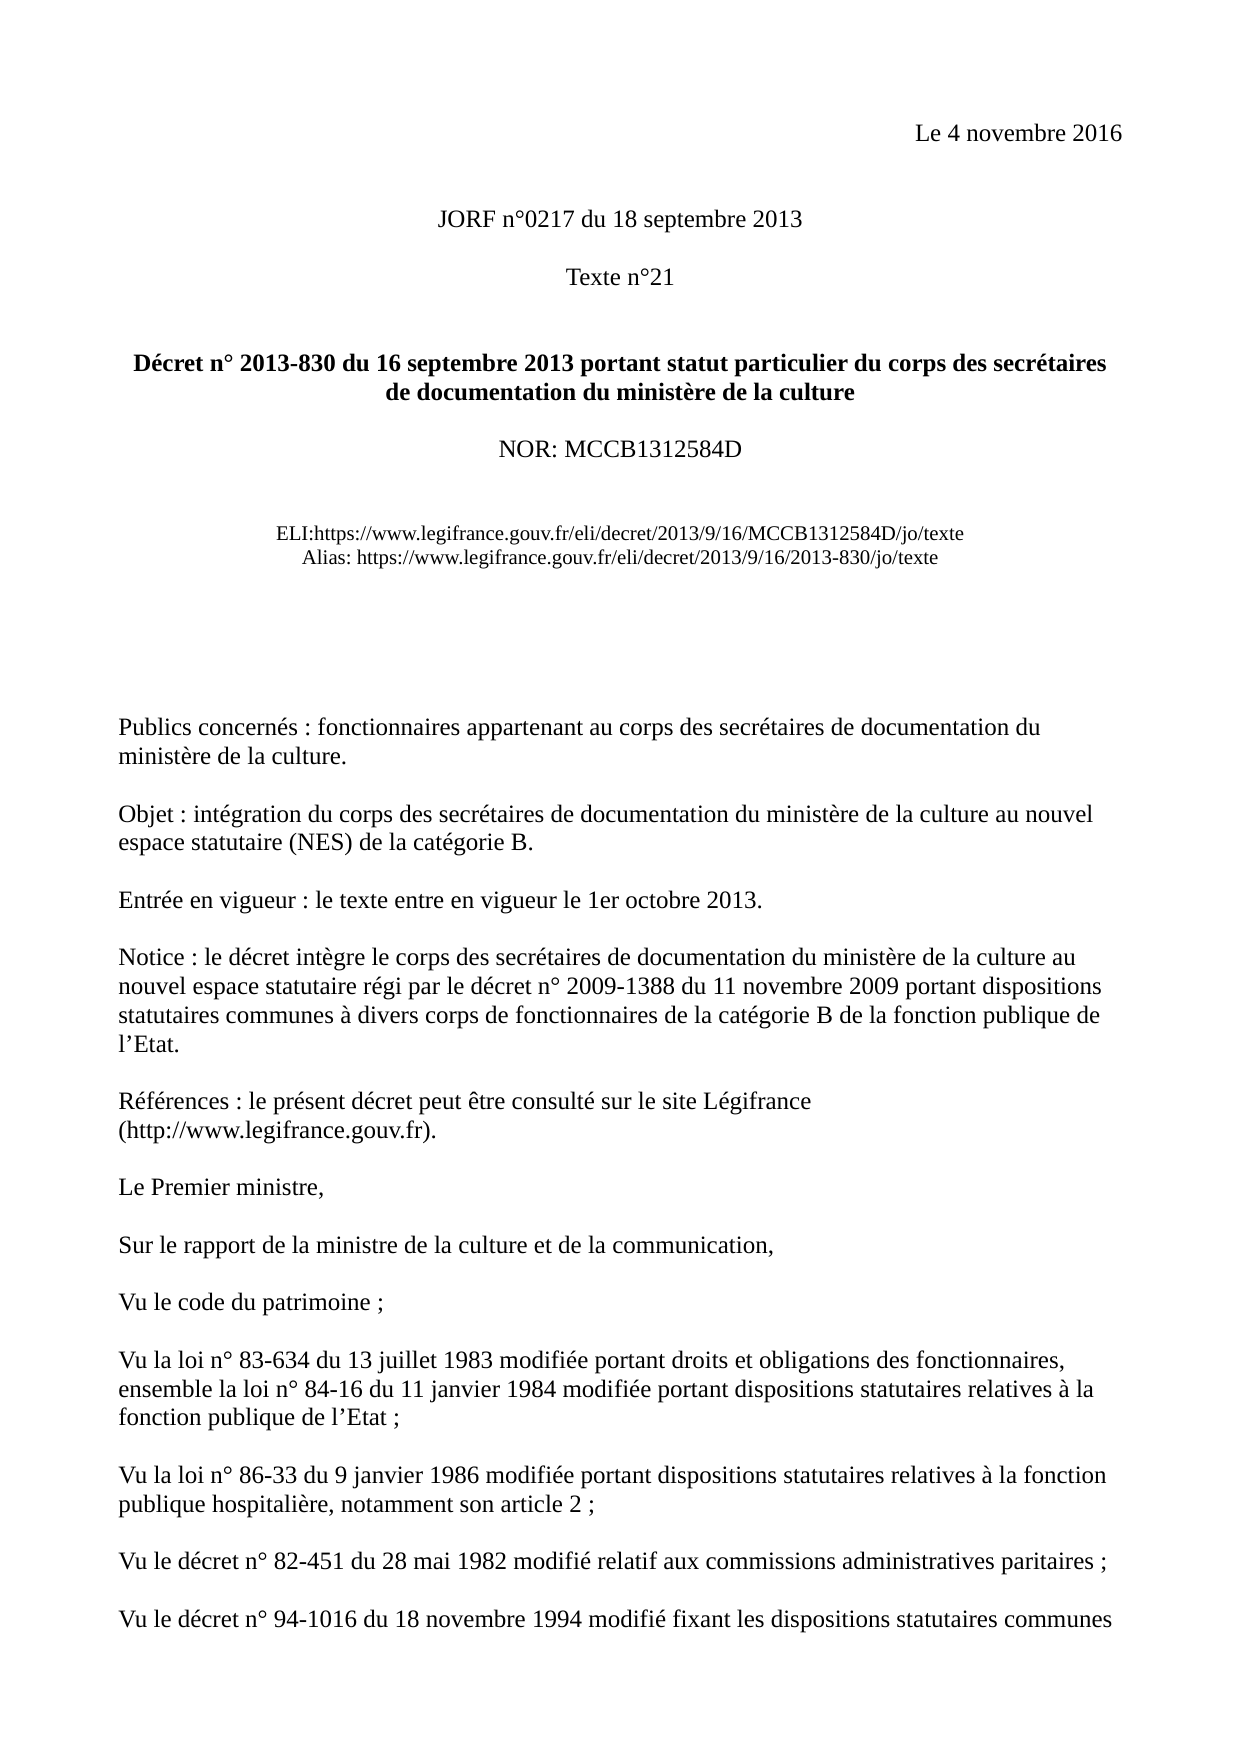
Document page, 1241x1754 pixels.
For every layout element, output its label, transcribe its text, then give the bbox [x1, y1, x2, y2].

text Notice : le décret intègre le corps des secrétaires de documentation du ministère de la culture au nouvel espace statutaire régi par le décret n° 2009-1388 du 11 novembre 2009 portant dispositions statutaires communes à divers corps de fonctionnaires de la catégorie B de la fonction publique de l’Etat. [118, 942, 1122, 1057]
text ELI:https://www.legifrance.gouv.fr/eli/decret/2013/9/16/MCCB1312584D/jo/texte [118, 521, 1122, 544]
text Vu la loi n° 86-33 du 9 janvier 1986 modifiée portant dispositions statutaires relatives à la fonction publique hospitalière, notamment son article 2 ; [118, 1460, 1122, 1517]
text Le Premier ministre, [118, 1172, 1122, 1201]
text Décret n° 2013-830 du 16 septembre 2013 portant statut particulier du corps des secrétaires de documentation du ministère de la culture [118, 348, 1122, 406]
text JORF n°0217 du 18 septembre 2013 [118, 204, 1122, 233]
text Objet : intégration du corps des secrétaires de documentation du ministère de la culture au nouvel espace statutaire (NES) de la catégorie B. [118, 799, 1122, 856]
text Vu le décret n° 94-1016 du 18 novembre 1994 modifié fixant les dispositions statutaires communes [118, 1604, 1122, 1632]
text Publics concernés : fonctionnaires appartenant au corps des secrétaires de documentation du ministère de la culture. [118, 712, 1122, 770]
text NOR: MCCB1312584D [118, 434, 1122, 463]
text Le 4 novembre 2016 [118, 118, 1122, 147]
text Alias: https://www.legifrance.gouv.fr/eli/decret/2013/9/16/2013-830/jo/texte [118, 544, 1122, 569]
text Vu le décret n° 82-451 du 28 mai 1982 modifié relatif aux commissions administratives paritaires ; [118, 1546, 1122, 1575]
text Vu le code du patrimoine ; [118, 1287, 1122, 1316]
text Texte n°21 [118, 262, 1122, 291]
text Entrée en vigueur : le texte entre en vigueur le 1er octobre 2013. [118, 885, 1122, 914]
text Sur le rapport de la ministre de la culture et de la communication, [118, 1230, 1122, 1259]
text Références : le présent décret peut être consulté sur le site Légifrance (http://www.legifrance.gouv.fr). [118, 1086, 1122, 1144]
text Vu la loi n° 83-634 du 13 juillet 1983 modifiée portant droits et obligations des fonctionnaires, ensemble la loi n° 84-16 du 11 janvier 1984 modifiée portant dispositions statutaires relatives à la fonction publique de l’Etat ; [118, 1345, 1122, 1431]
